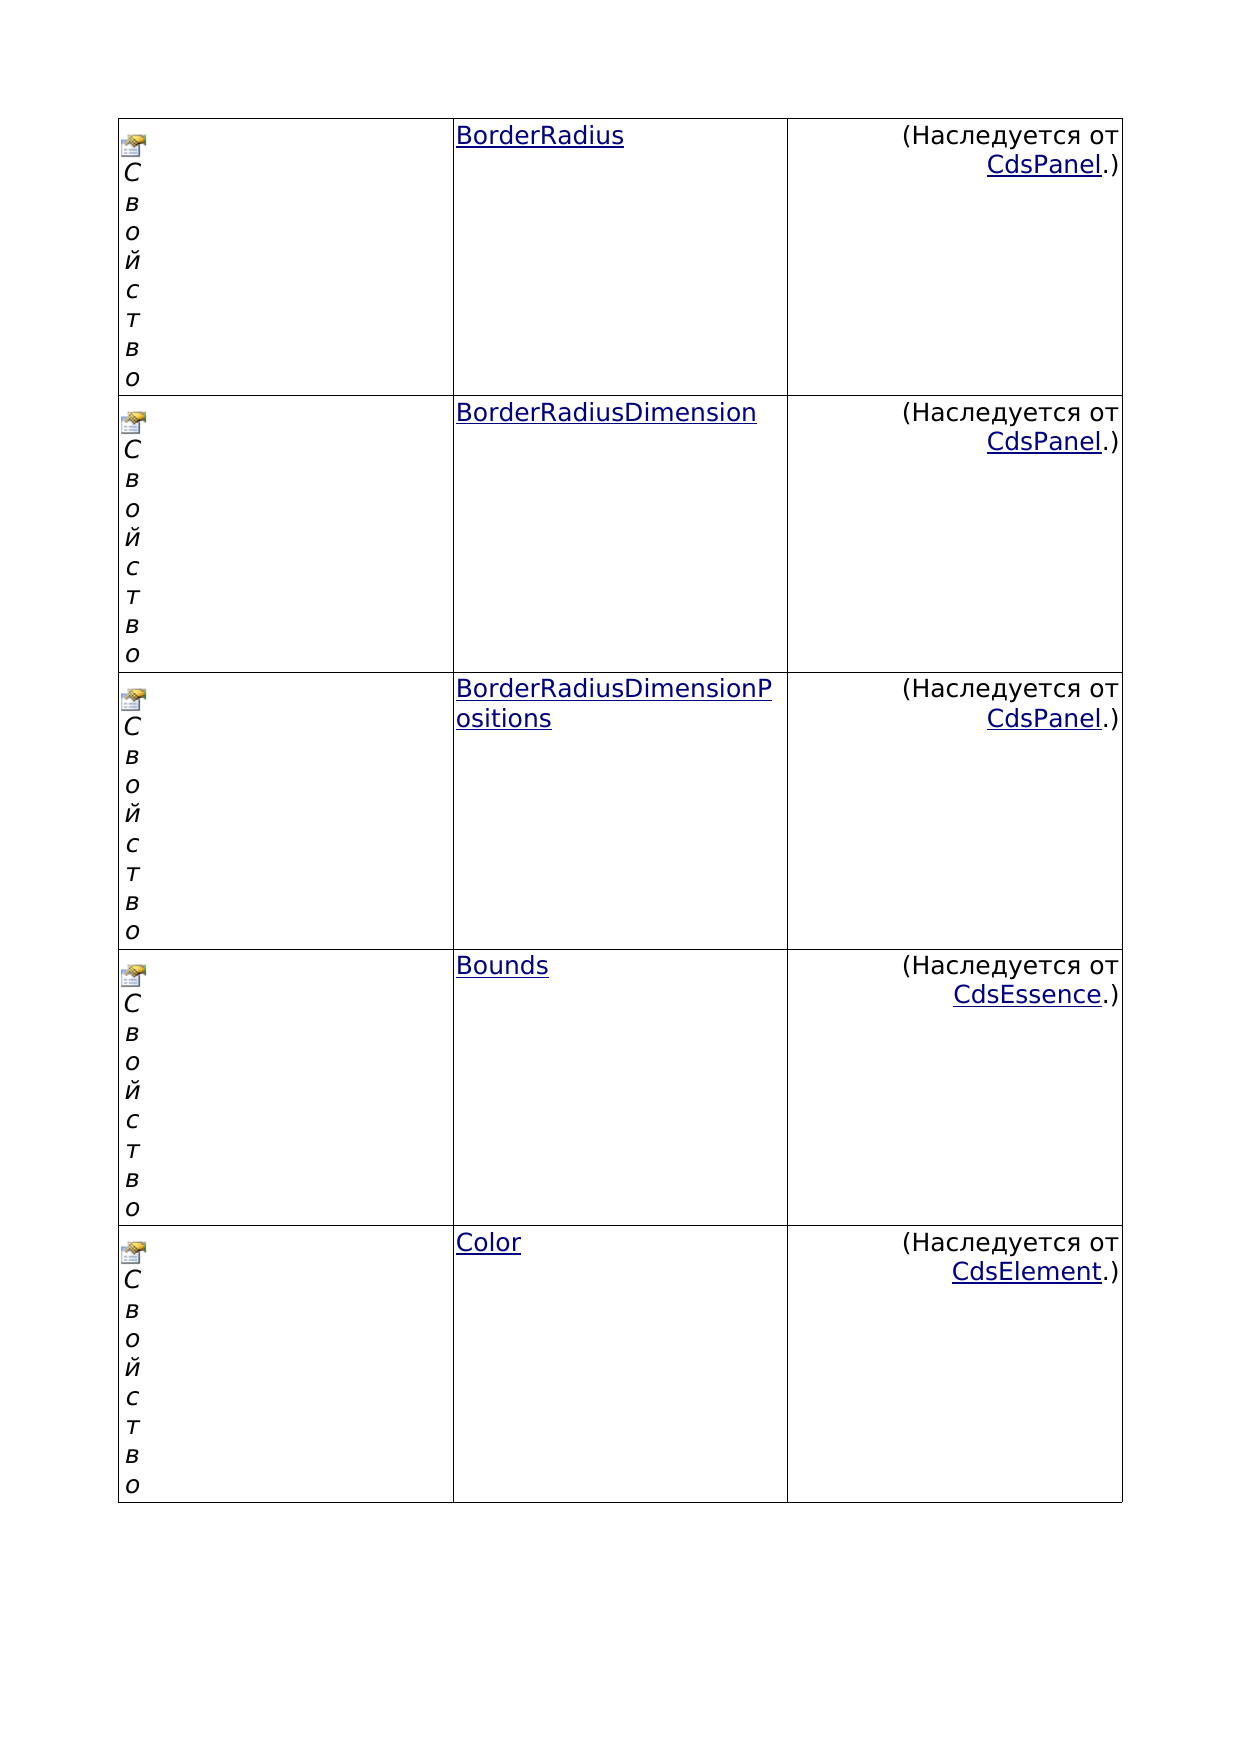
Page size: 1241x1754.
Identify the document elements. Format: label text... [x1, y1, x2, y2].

table_cell (Наследуется от CdsPanel.) [788, 673, 1122, 948]
table_cell [119, 396, 453, 672]
picture [121, 410, 147, 436]
picture [121, 1240, 147, 1266]
table_cell [119, 1226, 453, 1502]
table_cell [119, 950, 453, 1225]
table_cell (Наследуется от CdsPanel.) [788, 119, 1122, 395]
table_cell (Наследуется от CdsEssence.) [788, 950, 1122, 1225]
table_cell Color [454, 1226, 787, 1502]
table_cell Bounds [454, 950, 787, 1225]
table_cell (Наследуется от CdsPanel.) [788, 396, 1122, 672]
table_cell BorderRadiusDimensionPositions [454, 673, 787, 948]
table_cell BorderRadius [454, 119, 787, 395]
picture [121, 963, 147, 989]
table_cell (Наследуется от CdsElement.) [788, 1226, 1122, 1502]
picture [121, 133, 147, 159]
table_cell [119, 673, 453, 948]
table_cell BorderRadiusDimension [454, 396, 787, 672]
table_cell [119, 119, 453, 395]
picture [121, 687, 147, 713]
